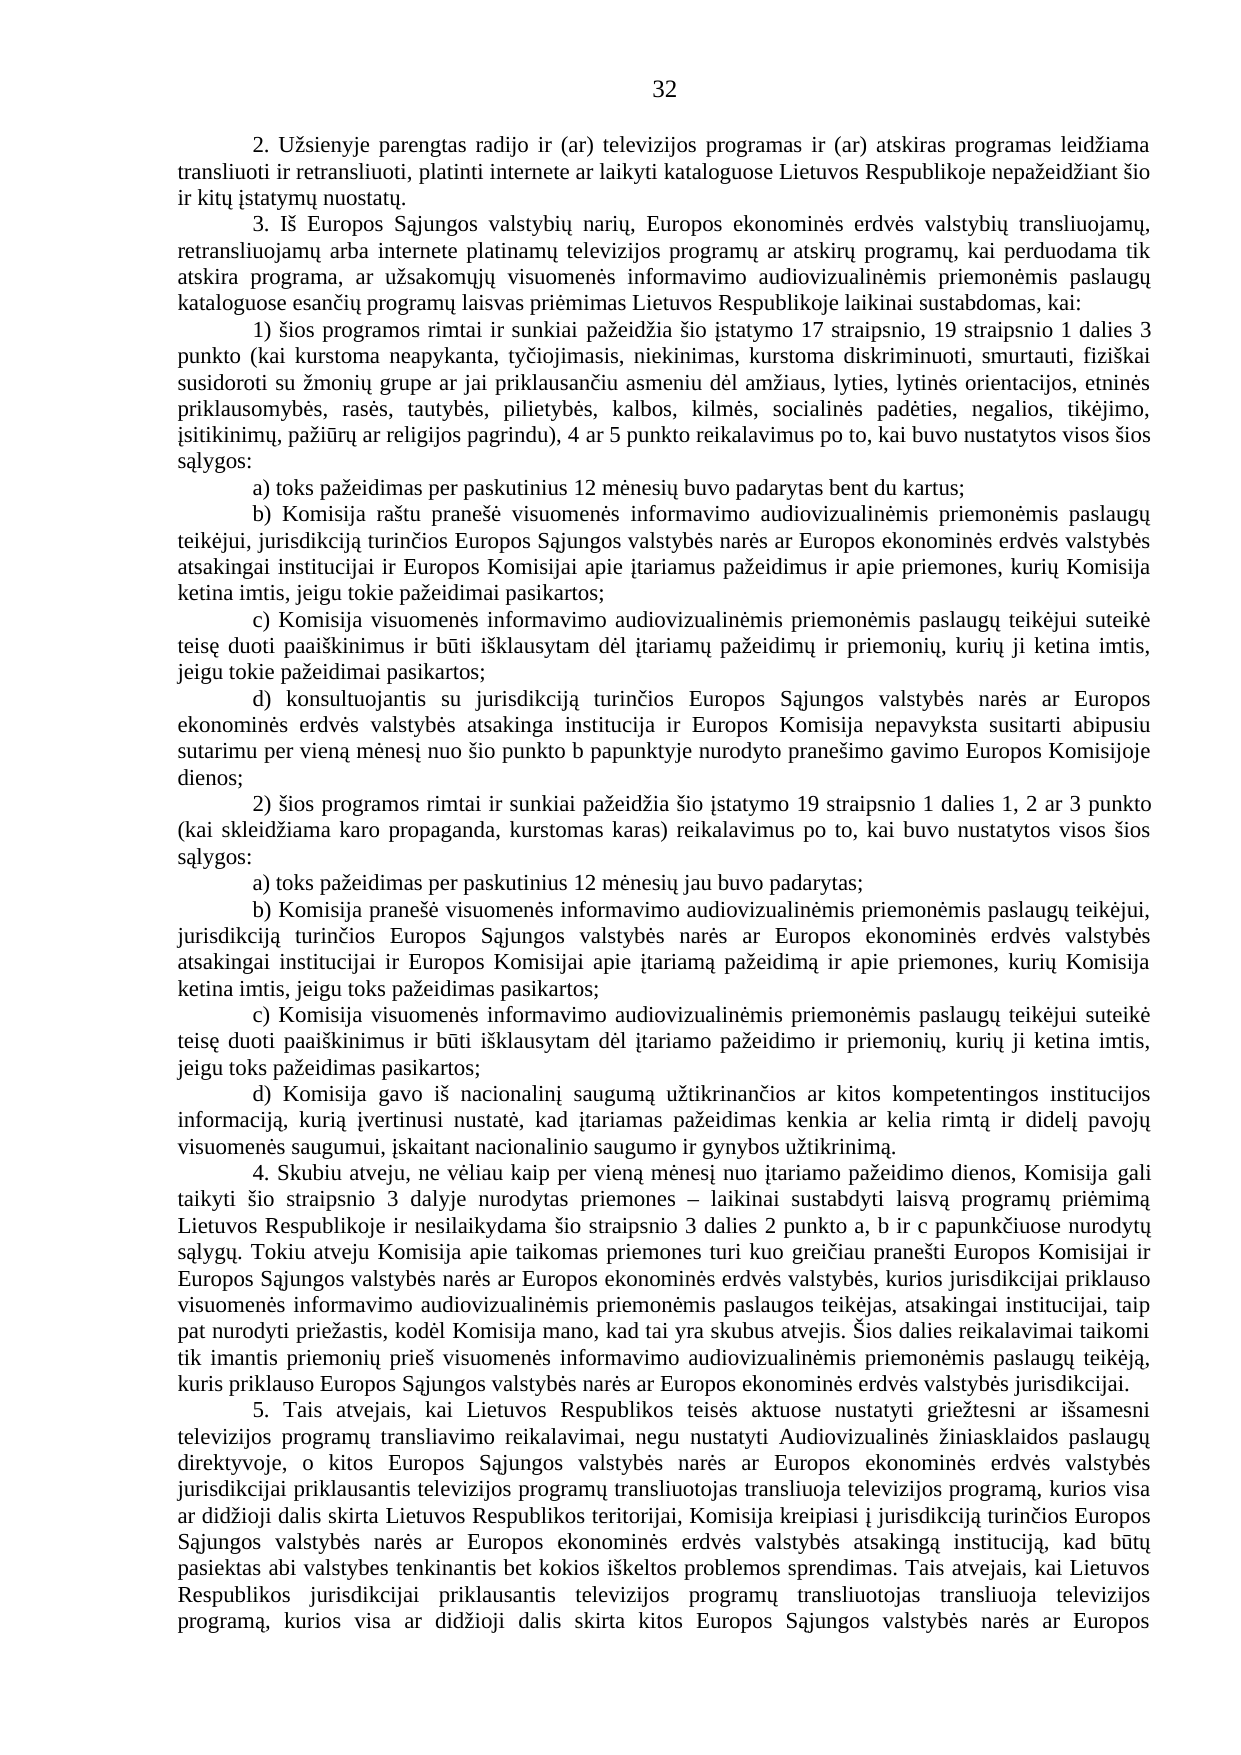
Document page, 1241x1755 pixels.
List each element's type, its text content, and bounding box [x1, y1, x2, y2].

text d) konsultuojantis su jurisdikciją turinčios Europos Sąjungos valstybės narės ar Europos ekonominės erdvės valstybės atsakinga institucija ir Europos Komisija nepavyksta susitarti abipusiu sutarimu per vieną mėnesį nuo šio punkto b papunktyje nurodyto pranešimo gavimo Europos Komisijoje dienos; [177, 685, 1152, 790]
text 4. Skubiu atveju, ne vėliau kaip per vieną mėnesį nuo įtariamo pažeidimo dienos, Komisija gali taikyti šio straipsnio 3 dalyje nurodytas priemones – laikinai sustabdyti laisvą programų priėmimą Lietuvos Respublikoje ir nesilaikydama šio straipsnio 3 dalies 2 punkto a, b ir c papunkčiuose nurodytų sąlygų. Tokiu atveju Komisija apie taikomas priemones turi kuo greičiau pranešti Europos Komisijai ir Europos Sąjungos valstybės narės ar Europos ekonominės erdvės valstybės, kurios jurisdikcijai priklauso visuomenės informavimo audiovizualinėmis priemonėmis paslaugos teikėjas, atsakingai institucijai, taip pat nurodyti priežastis, kodėl Komisija mano, kad tai yra skubus atvejis. Šios dalies reikalavimai taikomi tik imantis priemonių prieš visuomenės informavimo audiovizualinėmis priemonėmis paslaugų teikėją, kuris priklauso Europos Sąjungos valstybės narės ar Europos ekonominės erdvės valstybės jurisdikcijai. [177, 1159, 1152, 1396]
text 2. Užsienyje parengtas radijo ir (ar) televizijos programas ir (ar) atskiras programas leidžiama transliuoti ir retransliuoti, platinti internete ar laikyti kataloguose Lietuvos Respublikoje nepažeidžiant šio ir kitų įstatymų nuostatų. [177, 131, 1152, 210]
text b) Komisija raštu pranešė visuomenės informavimo audiovizualinėmis priemonėmis paslaugų teikėjui, jurisdikciją turinčios Europos Sąjungos valstybės narės ar Europos ekonominės erdvės valstybės atsakingai institucijai ir Europos Komisijai apie įtariamus pažeidimus ir apie priemones, kurių Komisija ketina imtis, jeigu tokie pažeidimai pasikartos; [177, 500, 1152, 606]
text d) Komisija gavo iš nacionalinį saugumą užtikrinančios ar kitos kompetentingos institucijos informaciją, kurią įvertinusi nustatė, kad įtariamas pažeidimas kenkia ar kelia rimtą ir didelį pavojų visuomenės saugumui, įskaitant nacionalinio saugumo ir gynybos užtikrinimą. [177, 1080, 1152, 1159]
text 2) šios programos rimtai ir sunkiai pažeidžia šio įstatymo 19 straipsnio 1 dalies 1, 2 ar 3 punkto (kai skleidžiama karo propaganda, kurstomas karas) reikalavimus po to, kai buvo nustatytos visos šios sąlygos: [177, 790, 1152, 869]
text a) toks pažeidimas per paskutinius 12 mėnesių jau buvo padarytas; [177, 869, 1152, 896]
text c) Komisija visuomenės informavimo audiovizualinėmis priemonėmis paslaugų teikėjui suteikė teisę duoti paaiškinimus ir būti išklausytam dėl įtariamo pažeidimo ir priemonių, kurių ji ketina imtis, jeigu toks pažeidimas pasikartos; [177, 1001, 1152, 1080]
text 1) šios programos rimtai ir sunkiai pažeidžia šio įstatymo 17 straipsnio, 19 straipsnio 1 dalies 3 punkto (kai kurstoma neapykanta, tyčiojimasis, niekinimas, kurstoma diskriminuoti, smurtauti, fiziškai susidoroti su žmonių grupe ar jai priklausančiu asmeniu dėl amžiaus, lyties, lytinės orientacijos, etninės priklausomybės, rasės, tautybės, pilietybės, kalbos, kilmės, socialinės padėties, negalios, tikėjimo, įsitikinimų, pažiūrų ar religijos pagrindu), 4 ar 5 punkto reikalavimus po to, kai buvo nustatytos visos šios sąlygos: [177, 316, 1152, 474]
text b) Komisija pranešė visuomenės informavimo audiovizualinėmis priemonėmis paslaugų teikėjui, jurisdikciją turinčios Europos Sąjungos valstybės narės ar Europos ekonominės erdvės valstybės atsakingai institucijai ir Europos Komisijai apie įtariamą pažeidimą ir apie priemones, kurių Komisija ketina imtis, jeigu toks pažeidimas pasikartos; [177, 896, 1152, 1001]
text 5. Tais atvejais, kai Lietuvos Respublikos teisės aktuose nustatyti griežtesni ar išsamesni televizijos programų transliavimo reikalavimai, negu nustatyti Audiovizualinės žiniasklaidos paslaugų direktyvoje, o kitos Europos Sąjungos valstybės narės ar Europos ekonominės erdvės valstybės jurisdikcijai priklausantis televizijos programų transliuotojas transliuoja televizijos programą, kurios visa ar didžioji dalis skirta Lietuvos Respublikos teritorijai, Komisija kreipiasi į jurisdikciją turinčios Europos Sąjungos valstybės narės ar Europos ekonominės erdvės valstybės atsakingą instituciją, kad būtų pasiektas abi valstybes tenkinantis bet kokios iškeltos problemos sprendimas. Tais atvejais, kai Lietuvos Respublikos jurisdikcijai priklausantis televizijos programų transliuotojas transliuoja televizijos programą, kurios visa ar didžioji dalis skirta kitos Europos Sąjungos valstybės narės ar Europos [177, 1396, 1152, 1633]
text c) Komisija visuomenės informavimo audiovizualinėmis priemonėmis paslaugų teikėjui suteikė teisę duoti paaiškinimus ir būti išklausytam dėl įtariamų pažeidimų ir priemonių, kurių ji ketina imtis, jeigu tokie pažeidimai pasikartos; [177, 606, 1152, 685]
text a) toks pažeidimas per paskutinius 12 mėnesių buvo padarytas bent du kartus; [177, 474, 1152, 500]
text 3. Iš Europos Sąjungos valstybių narių, Europos ekonominės erdvės valstybių transliuojamų, retransliuojamų arba internete platinamų televizijos programų ar atskirų programų, kai perduodama tik atskira programa, ar užsakomųjų visuomenės informavimo audiovizualinėmis priemonėmis paslaugų kataloguose esančių programų laisvas priėmimas Lietuvos Respublikoje laikinai sustabdomas, kai: [177, 210, 1152, 316]
